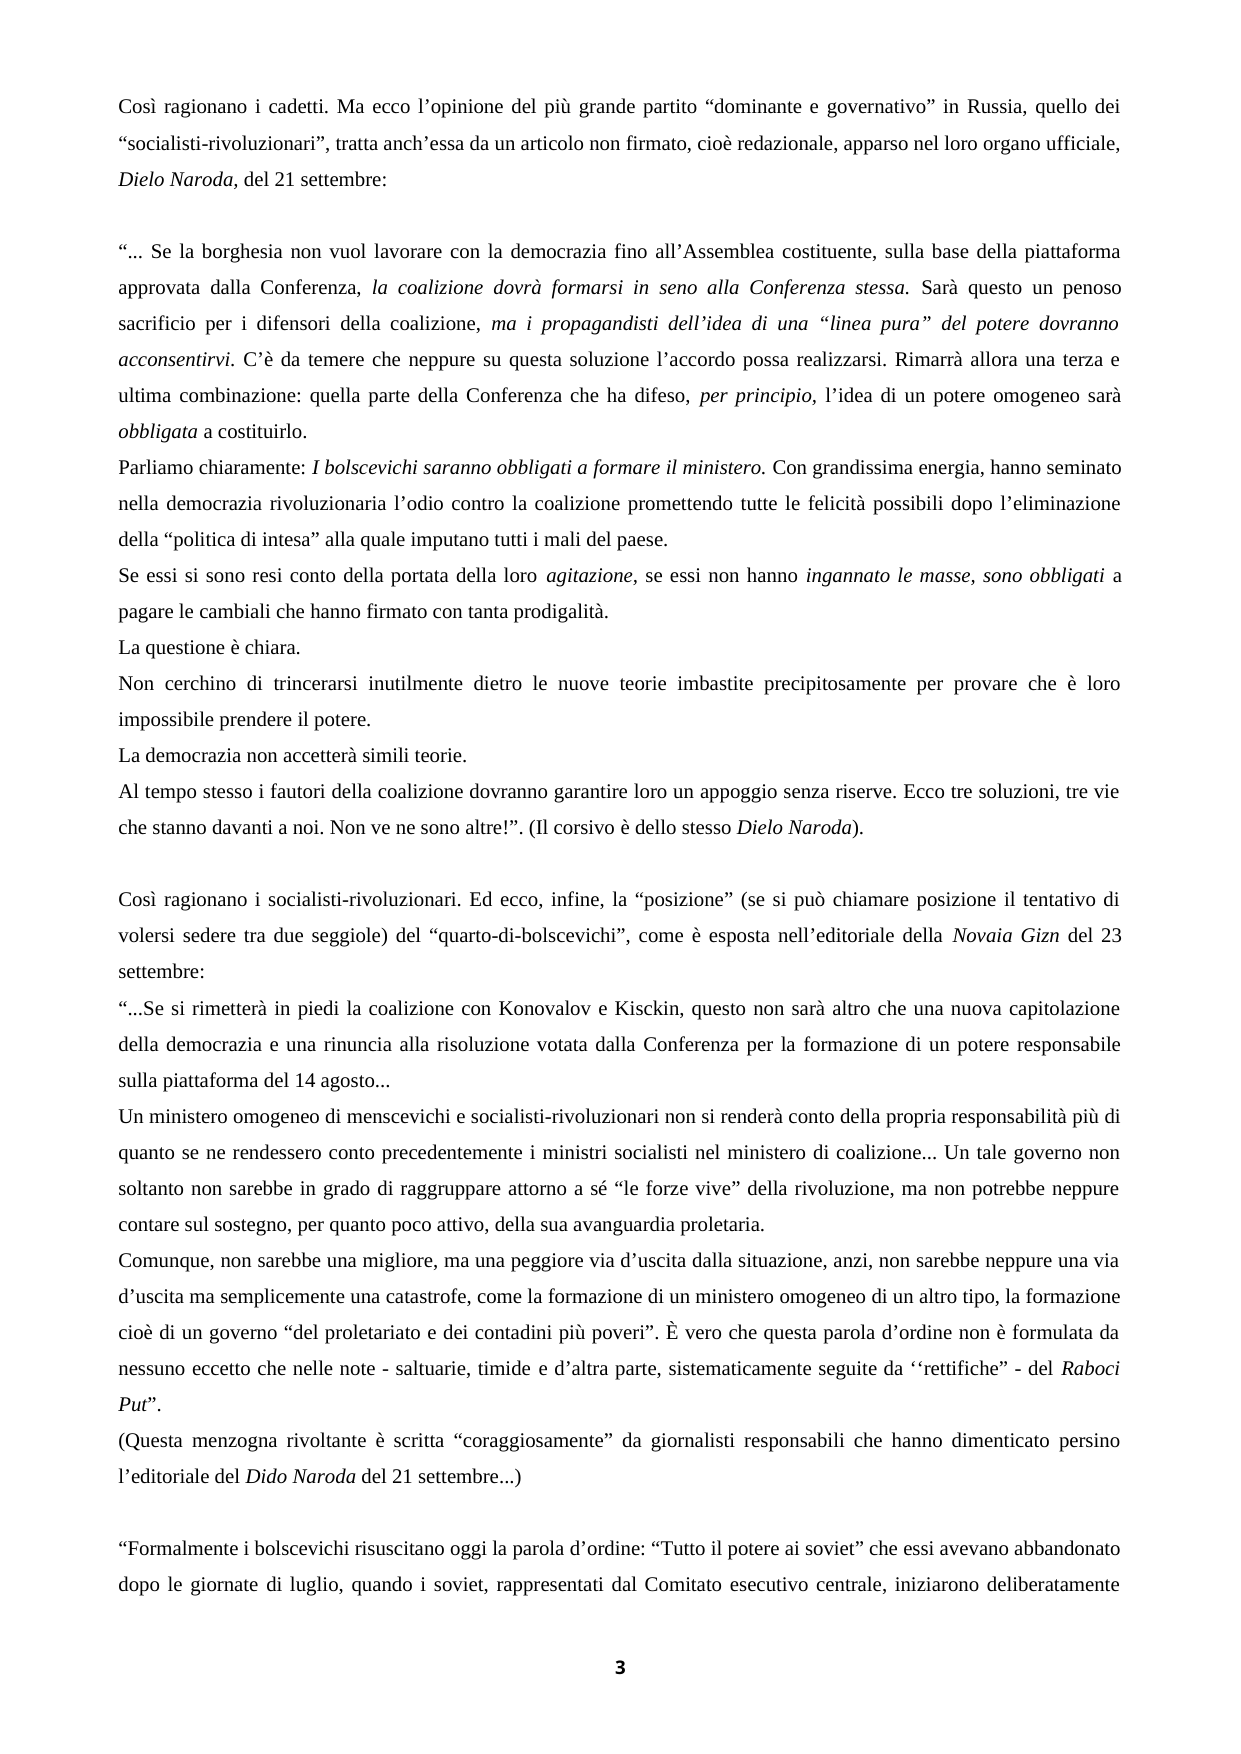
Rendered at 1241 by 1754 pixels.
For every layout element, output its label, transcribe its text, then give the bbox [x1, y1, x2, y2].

text Parliamo chiaramente: I bolscevichi saranno obbligati a formare il ministero. Con grandissima energia, hanno seminato nella democrazia rivoluzionaria l’odio contro la coalizione promettendo tutte le felicità possibili dopo l’eliminazione della “politica di intesa” alla quale imputano tutti i mali del paese. [118, 455, 1122, 551]
text “...Se si rimetterà in piedi la coalizione con Konovalov e Kisckin, questo non sarà altro che una nuova capitolazione della democrazia e una rinuncia alla risoluzione votata dalla Conferenza per la formazione di un potere responsabile sulla piattaforma del 14 agosto... [118, 996, 1122, 1092]
text (Questa menzogna rivoltante è scritta “coraggiosamente” da giornalisti responsabili che hanno dimenticato persino l’editoriale del Dido Naroda del 21 settembre...) [118, 1428, 1122, 1488]
text Comunque, non sarebbe una migliore, ma una peggiore via d’uscita dalla situazione, anzi, non sarebbe neppure una via d’uscita ma semplicemente una catastrofe, come la formazione di un ministero omogeneo di un altro tipo, la formazione cioè di un governo “del proletariato e dei contadini più poveri”. È vero che questa parola d’ordine non è formulata da nessuno eccetto che nelle note - saltuarie, timide e d’altra parte, sistematicamente seguite da ‘‘rettifiche” - del Raboci Put”. [118, 1248, 1122, 1416]
text La questione è chiara. [118, 635, 1122, 659]
text Così ragionano i cadetti. Ma ecco l’opinione del più grande partito “dominante e governativo” in Russia, quello dei “socialisti-rivoluzionari”, tratta anch’essa da un articolo non firmato, cioè redazionale, apparso nel loro organo ufficiale, Dielo Naroda, del 21 settembre: [118, 94, 1122, 191]
text “Formalmente i bolscevichi risuscitano oggi la parola d’ordine: “Tutto il potere ai soviet” che essi avevano abbandonato dopo le giornate di luglio, quando i soviet, rappresentati dal Comitato esecutivo centrale, iniziarono deliberatamente [118, 1536, 1122, 1596]
text Non cerchino di trincerarsi inutilmente dietro le nuove teorie imbastite precipitosamente per provare che è loro impossibile prendere il potere. [118, 671, 1122, 731]
text La democrazia non accetterà simili teorie. [118, 743, 1122, 767]
text Un ministero omogeneo di menscevichi e socialisti-rivoluzionari non si renderà conto della propria responsabilità più di quanto se ne rendessero conto precedentemente i ministri socialisti nel ministero di coalizione... Un tale governo non soltanto non sarebbe in grado di raggruppare attorno a sé “le forze vive” della rivoluzione, ma non potrebbe neppure contare sul sostegno, per quanto poco attivo, della sua avanguardia proletaria. [118, 1104, 1122, 1236]
text Se essi si sono resi conto della portata della loro agitazione, se essi non hanno ingannato le masse, sono obbligati a pagare le cambiali che hanno firmato con tanta prodigalità. [118, 563, 1122, 623]
text Così ragionano i socialisti-rivoluzionari. Ed ecco, infine, la “posizione” (se si può chiamare posizione il tentativo di volersi sedere tra due seggiole) del “quarto-di-bolscevichi”, come è esposta nell’editoriale della Novaia Gizn del 23 settembre: [118, 887, 1122, 983]
text Al tempo stesso i fautori della coalizione dovranno garantire loro un appoggio senza riserve. Ecco tre soluzioni, tre vie che stanno davanti a noi. Non ve ne sono altre!”. (Il corsivo è dello stesso Dielo Naroda). [118, 779, 1122, 839]
text “... Se la borghesia non vuol lavorare con la democrazia fino all’Assemblea costituente, sulla base della piattaforma approvata dalla Conferenza, la coalizione dovrà formarsi in seno alla Conferenza stessa. Sarà questo un penoso sacrificio per i difensori della coalizione, ma i propagandisti dell’idea di una “linea pura” del potere dovranno acconsentirvi. C’è da temere che neppure su questa soluzione l’accordo possa realizzarsi. Rimarrà allora una terza e ultima combinazione: quella parte della Conferenza che ha difeso, per principio, l’idea di un potere omogeneo sarà obbligata a costituirlo. [118, 239, 1122, 443]
